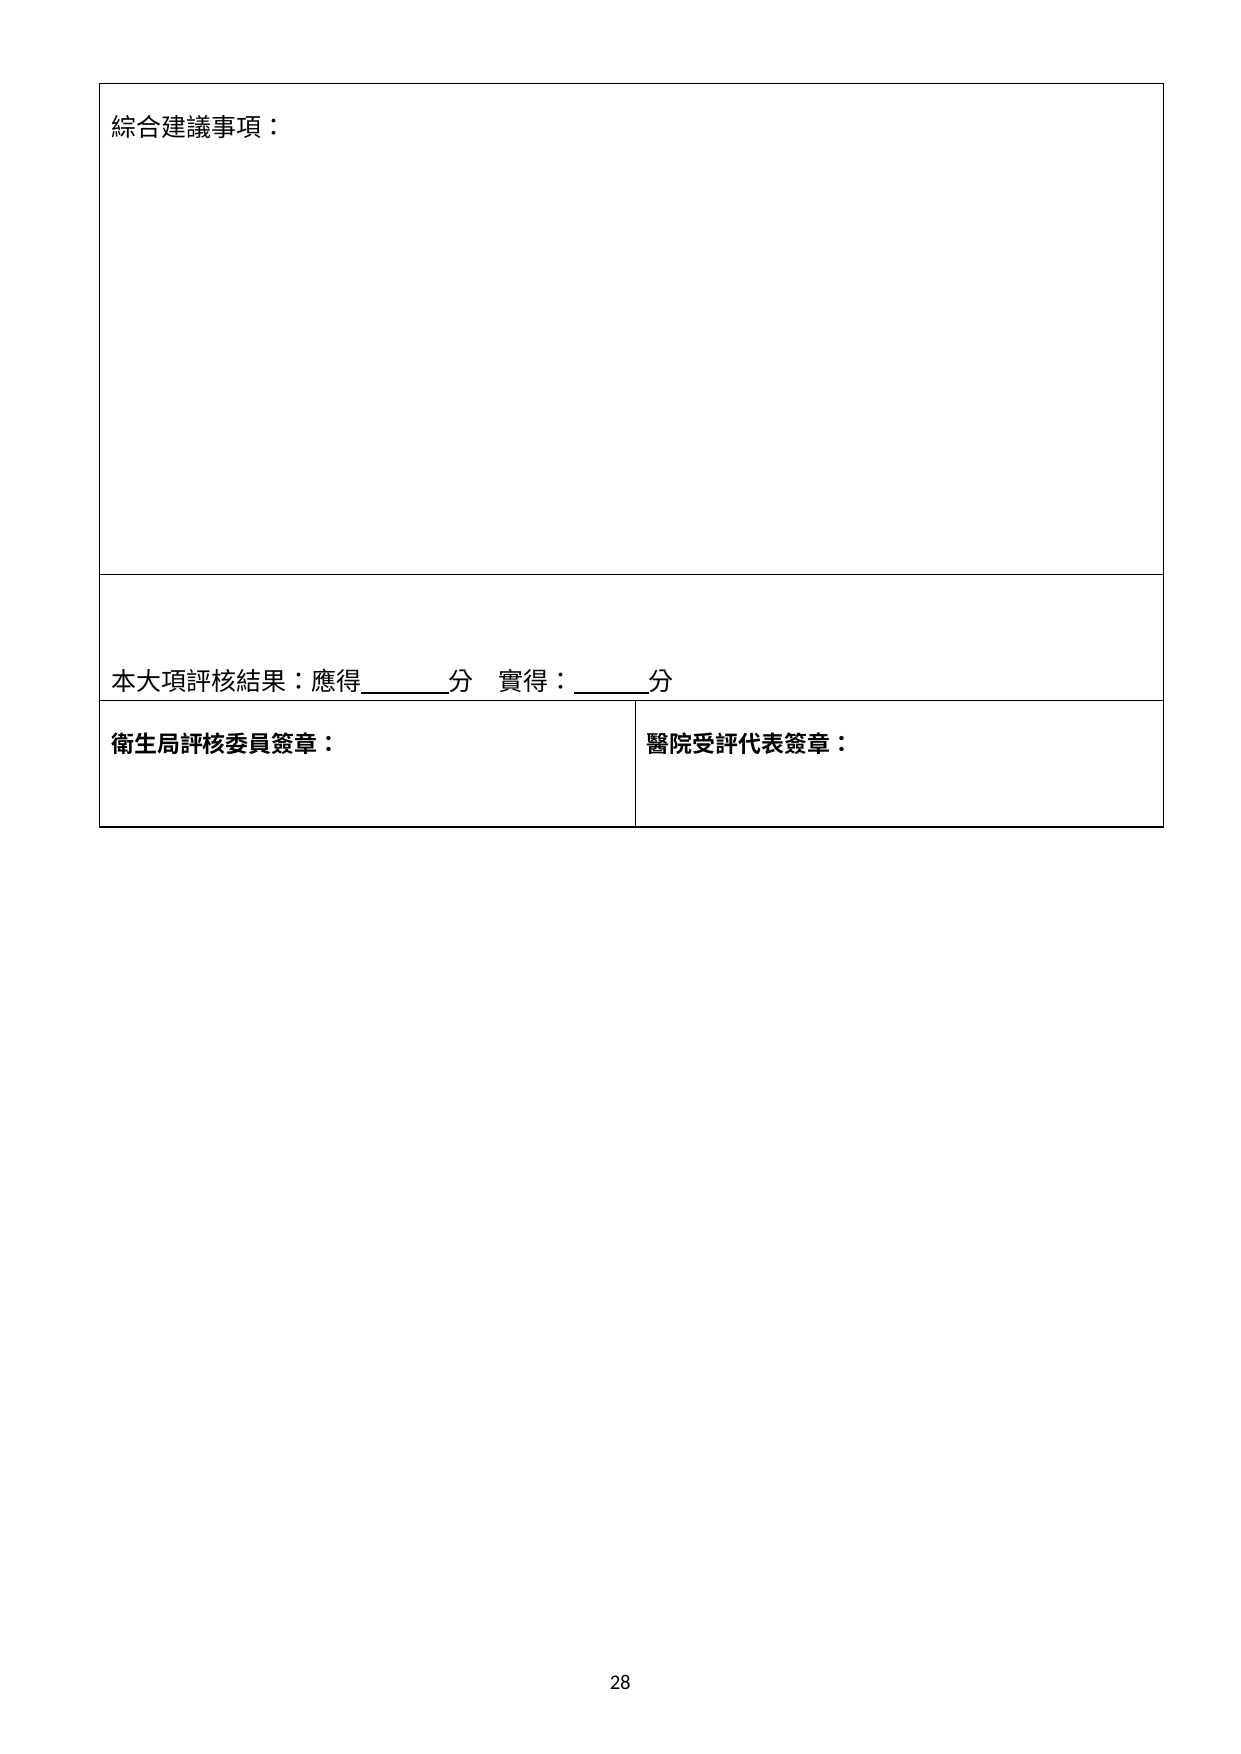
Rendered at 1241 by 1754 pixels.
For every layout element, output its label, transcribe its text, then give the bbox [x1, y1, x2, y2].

table_cell 醫院受評代表簽章： [636, 701, 1163, 826]
table_cell 本大項評核結果：應得 分 實得： 分 [100, 575, 1163, 700]
table_cell 綜合建議事項： [100, 84, 1163, 574]
table_cell 衛生局評核委員簽章： [100, 701, 635, 826]
